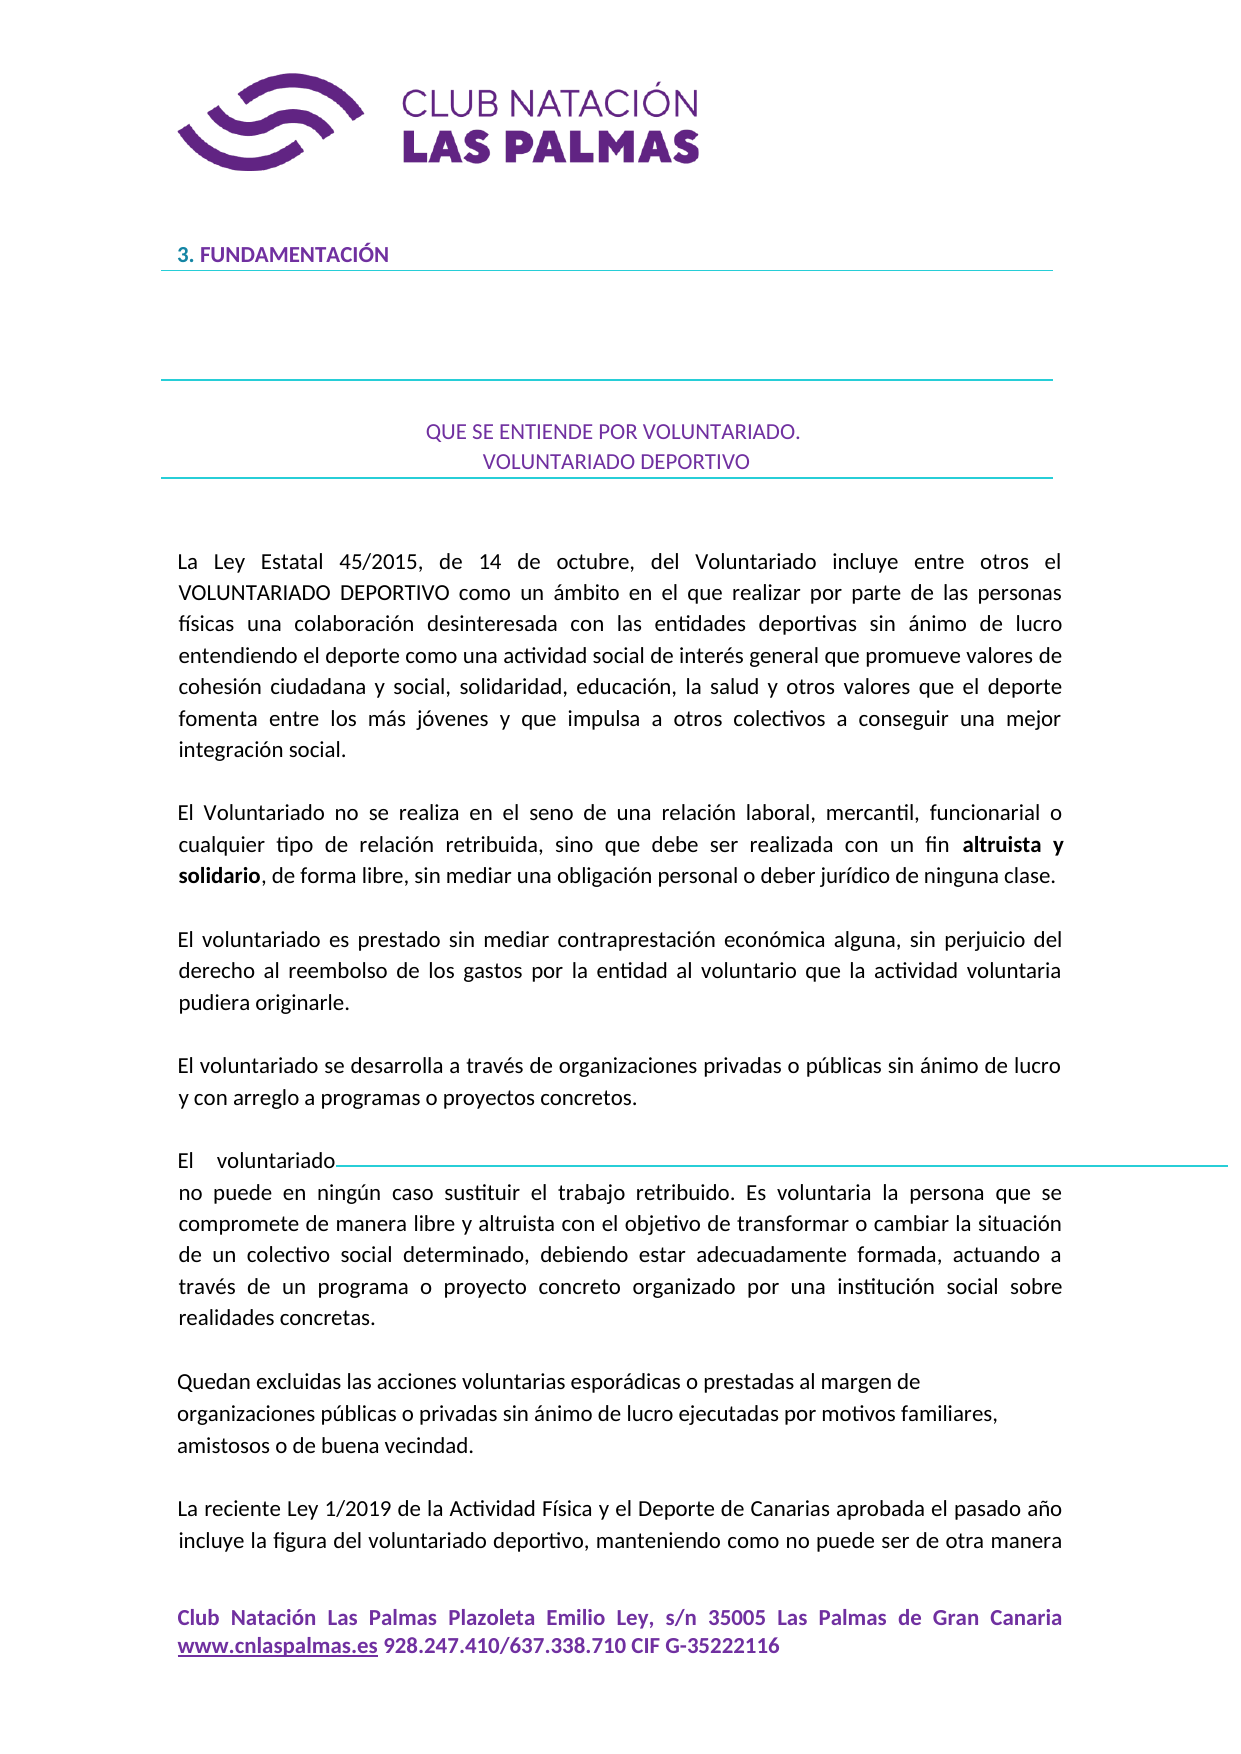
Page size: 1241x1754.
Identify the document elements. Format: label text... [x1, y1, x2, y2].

text QUE SE ENTIENDE POR VOLUNTARIADO. [174, 417, 1063, 445]
subtitle VOLUNTARIADO DEPORTIVO [174, 447, 1063, 475]
text La reciente Ley 1/2019 de la Actividad Física y el Deporte de Canarias aprobada el pasado año incluye la figura del voluntariado deportivo, manteniendo como no puede ser de otra manera [177, 1494, 1064, 1554]
text El voluntariado no puede en ningún caso sustituir el trabajo retribuido. Es voluntaria la persona que se compromete de manera libre y altruista con el objetivo de transformar o cambiar la situación de un colectivo social determinado, debiendo estar adecuadamente formada, actuando a través de un programa o proyecto concreto organizado por una institución social sobre realidades concretas. [177, 1146, 1064, 1331]
text La Ley Estatal 45/2015, de 14 de octubre, del Voluntariado incluye entre otros el VOLUNTARIADO DEPORTIVO como un ámbito en el que realizar por parte de las personas físicas una colaboración desinteresada con las entidades deportivas sin ánimo de lucro entendiendo el deporte como una actividad social de interés general que promueve valores de cohesión ciudadana y social, solidaridad, educación, la salud y otros valores que el deporte fomenta entre los más jóvenes y que impulsa a otros colectivos a conseguir una mejor integración social. [177, 547, 1064, 763]
text Quedan excluidas las acciones voluntarias esporádicas o prestadas al margen de organizaciones públicas o privadas sin ánimo de lucro ejecutadas por motivos familiares, amistosos o de buena vecindad. [177, 1367, 1065, 1459]
text El voluntariado se desarrolla a través de organizaciones privadas o públicas sin ánimo de lucro y con arreglo a programas o proyectos concretos. [177, 1051, 1064, 1111]
text El Voluntariado no se realiza en el seno de una relación laboral, mercantil, funcionarial o cualquier tipo de relación retribuida, sino que debe ser realizada con un fin altruista y solidario, de forma libre, sin mediar una obligación personal o deber jurídico de ninguna clase. [177, 798, 1064, 889]
subtitle 3. FUNDAMENTACIÓN [177, 240, 1064, 268]
text El voluntariado es prestado sin mediar contraprestación económica alguna, sin perjuicio del derecho al reembolso de los gastos por la entidad al voluntario que la actividad voluntaria pudiera originarle. [177, 925, 1064, 1016]
